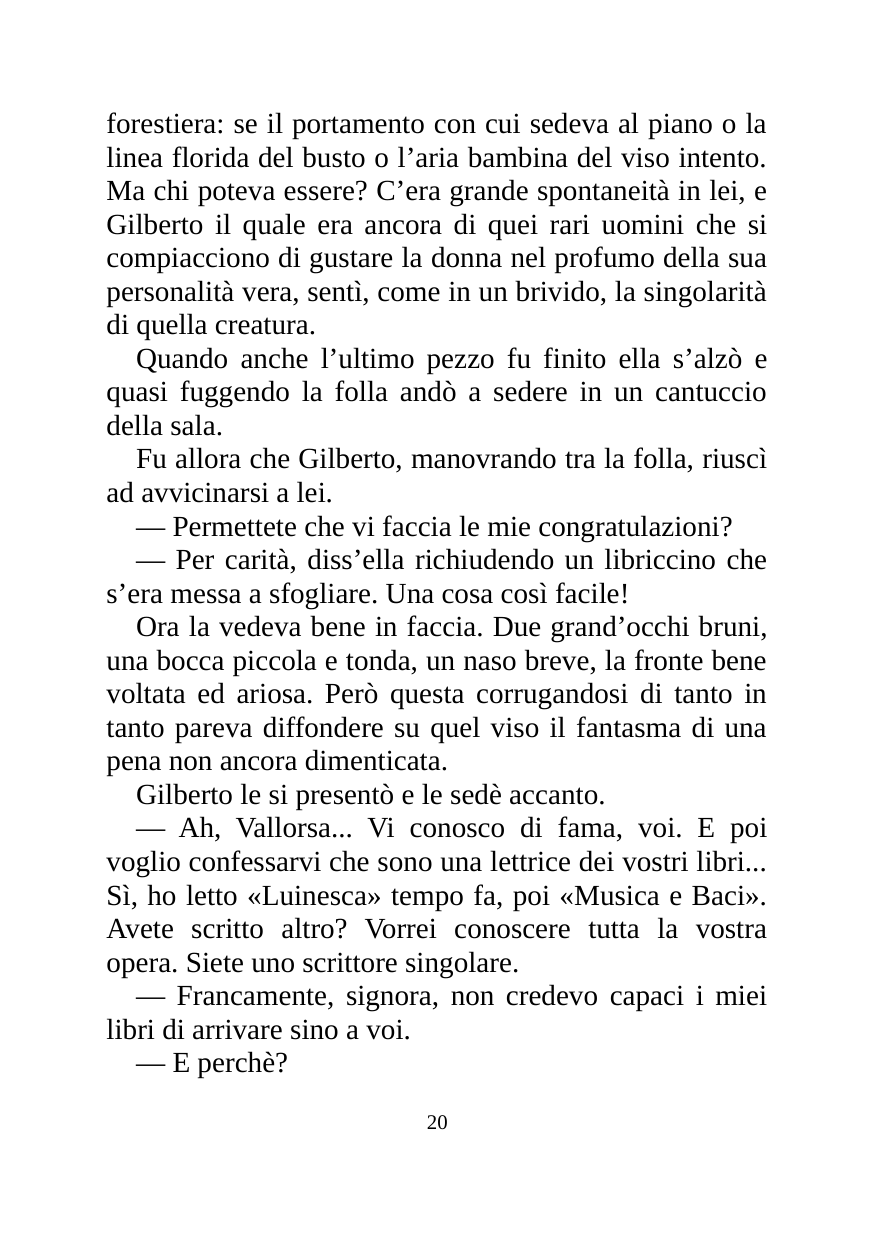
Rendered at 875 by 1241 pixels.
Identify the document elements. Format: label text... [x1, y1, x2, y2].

text — Francamente, signora, non credevo capaci i miei libri di arrivare sino a voi. [106, 978, 768, 1045]
text forestiera: se il portamento con cui sedeva al piano o la linea florida del busto o l’aria bambina del viso intento. Ma chi poteva essere? C’era grande spontaneità in lei, e Gilberto il quale era ancora di quei rari uomini che si compiacciono di gustare la donna nel profumo della sua personalità vera, sentì, come in un brivido, la singolarità di quella creatura. [106, 106, 768, 341]
text — Permettete che vi faccia le mie congratulazioni? [106, 509, 768, 542]
text Quando anche l’ultimo pezzo fu finito ella s’alzò e quasi fuggendo la folla andò a sedere in un cantuccio della sala. [106, 341, 768, 442]
text Fu allora che Gilberto, manovrando tra la folla, riuscì ad avvicinarsi a lei. [106, 442, 768, 509]
text Ora la vedeva bene in faccia. Due grand’occhi bruni, una bocca piccola e tonda, un naso breve, la fronte bene voltata ed ariosa. Però questa corrugandosi di tanto in tanto pareva diffondere su quel viso il fantasma di una pena non ancora dimenticata. [106, 609, 768, 777]
text Gilberto le si presentò e le sedè accanto. [106, 777, 768, 811]
text — E perchè? [106, 1045, 768, 1079]
text — Per carità, diss’ella richiudendo un libriccino che s’era messa a sfogliare. Una cosa così facile! [106, 542, 768, 609]
text — Ah, Vallorsa... Vi conosco di fama, voi. E poi voglio confessarvi che sono una lettrice dei vostri libri... Sì, ho letto «Luinesca» tempo fa, poi «Musica e Baci». Avete scritto altro? Vorrei conoscere tutta la vostra opera. Siete uno scrittore singolare. [106, 811, 768, 978]
